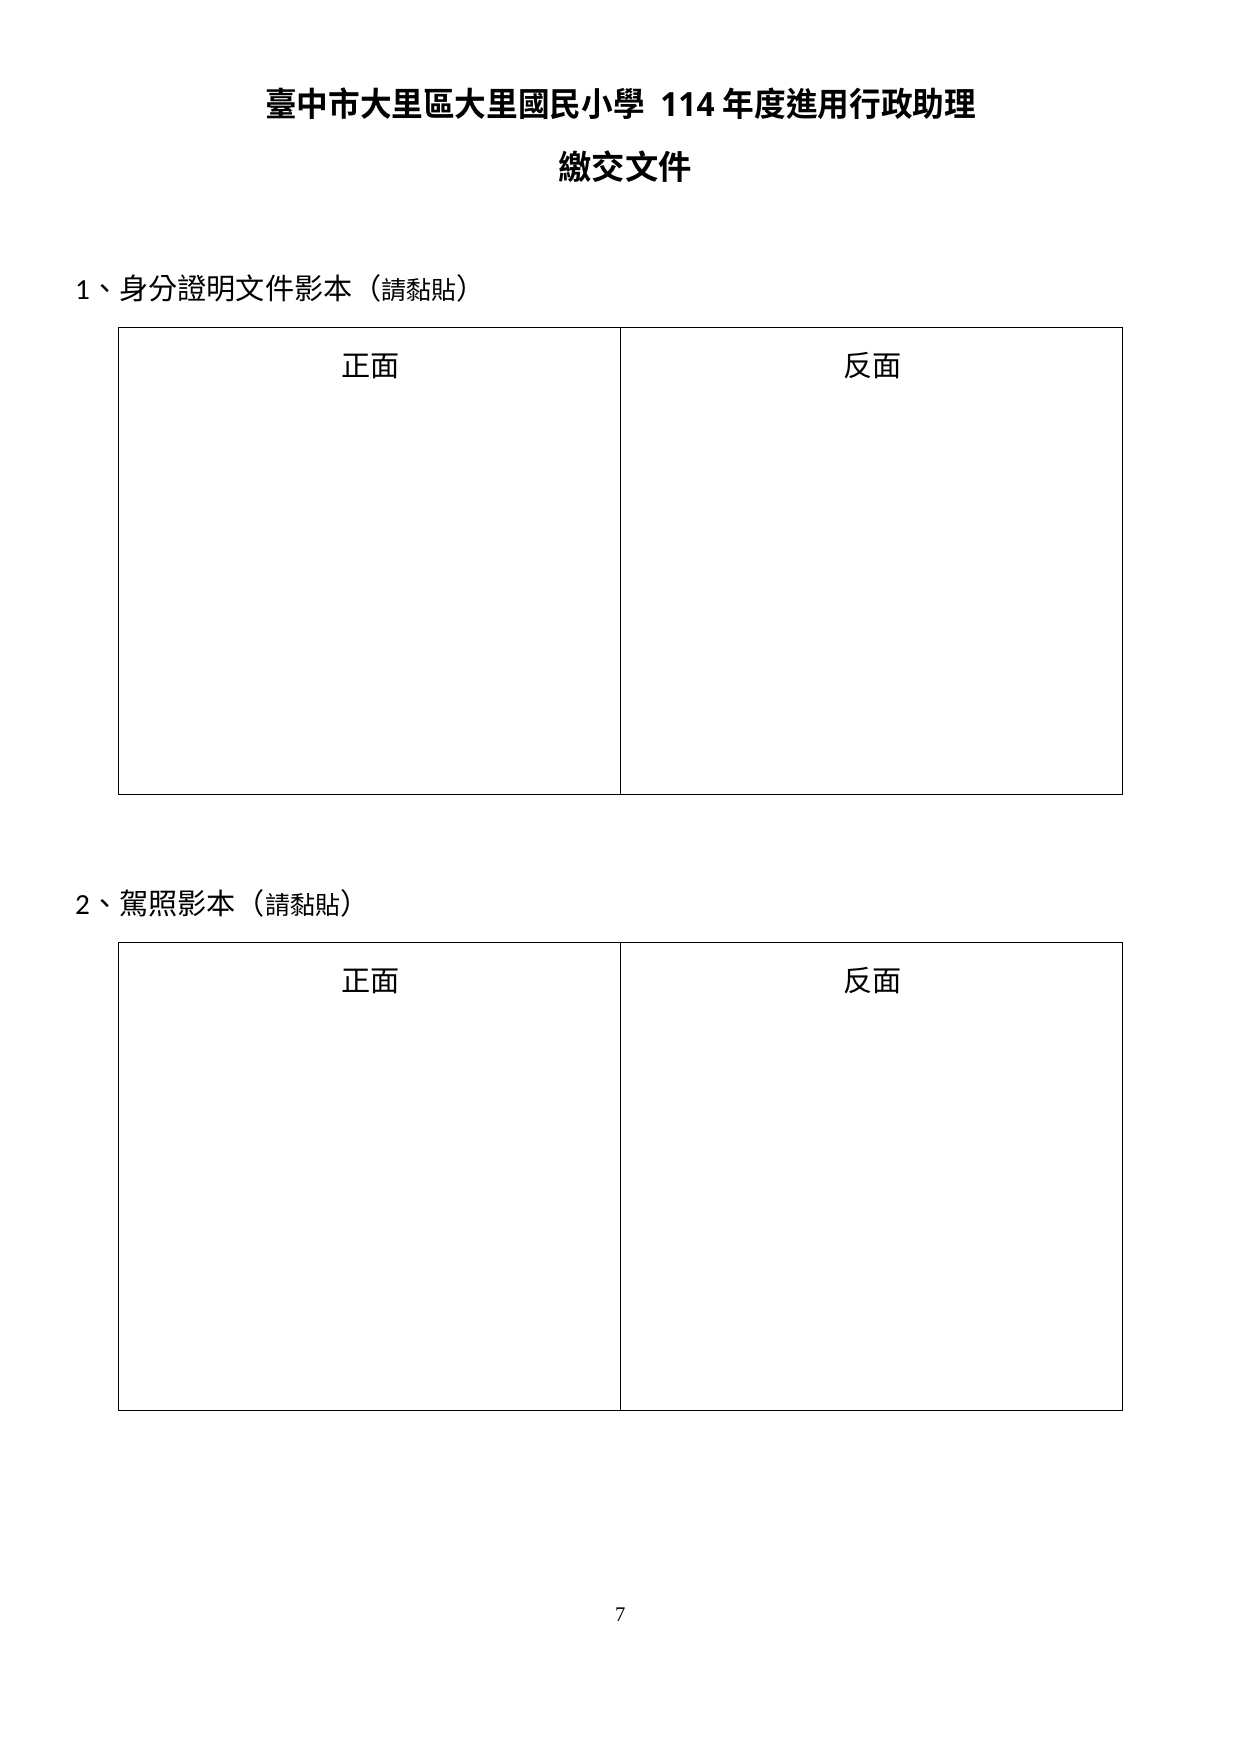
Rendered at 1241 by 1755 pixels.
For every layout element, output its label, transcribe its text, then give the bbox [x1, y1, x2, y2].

table_header 反面 [621, 943, 1122, 1410]
table_header 反面 [621, 328, 1122, 794]
text 臺中市大里區大里國民小學 114 年度進用行政助理 [17, 75, 1224, 127]
text 2、駕照影本（請黏貼） [75, 883, 1224, 923]
table_header 正面 [119, 328, 620, 794]
subtitle 繳交文件 [26, 141, 1224, 189]
subtitle 1、身分證明文件影本（請黏貼） [75, 266, 1224, 308]
table_header 正面 [119, 943, 620, 1410]
